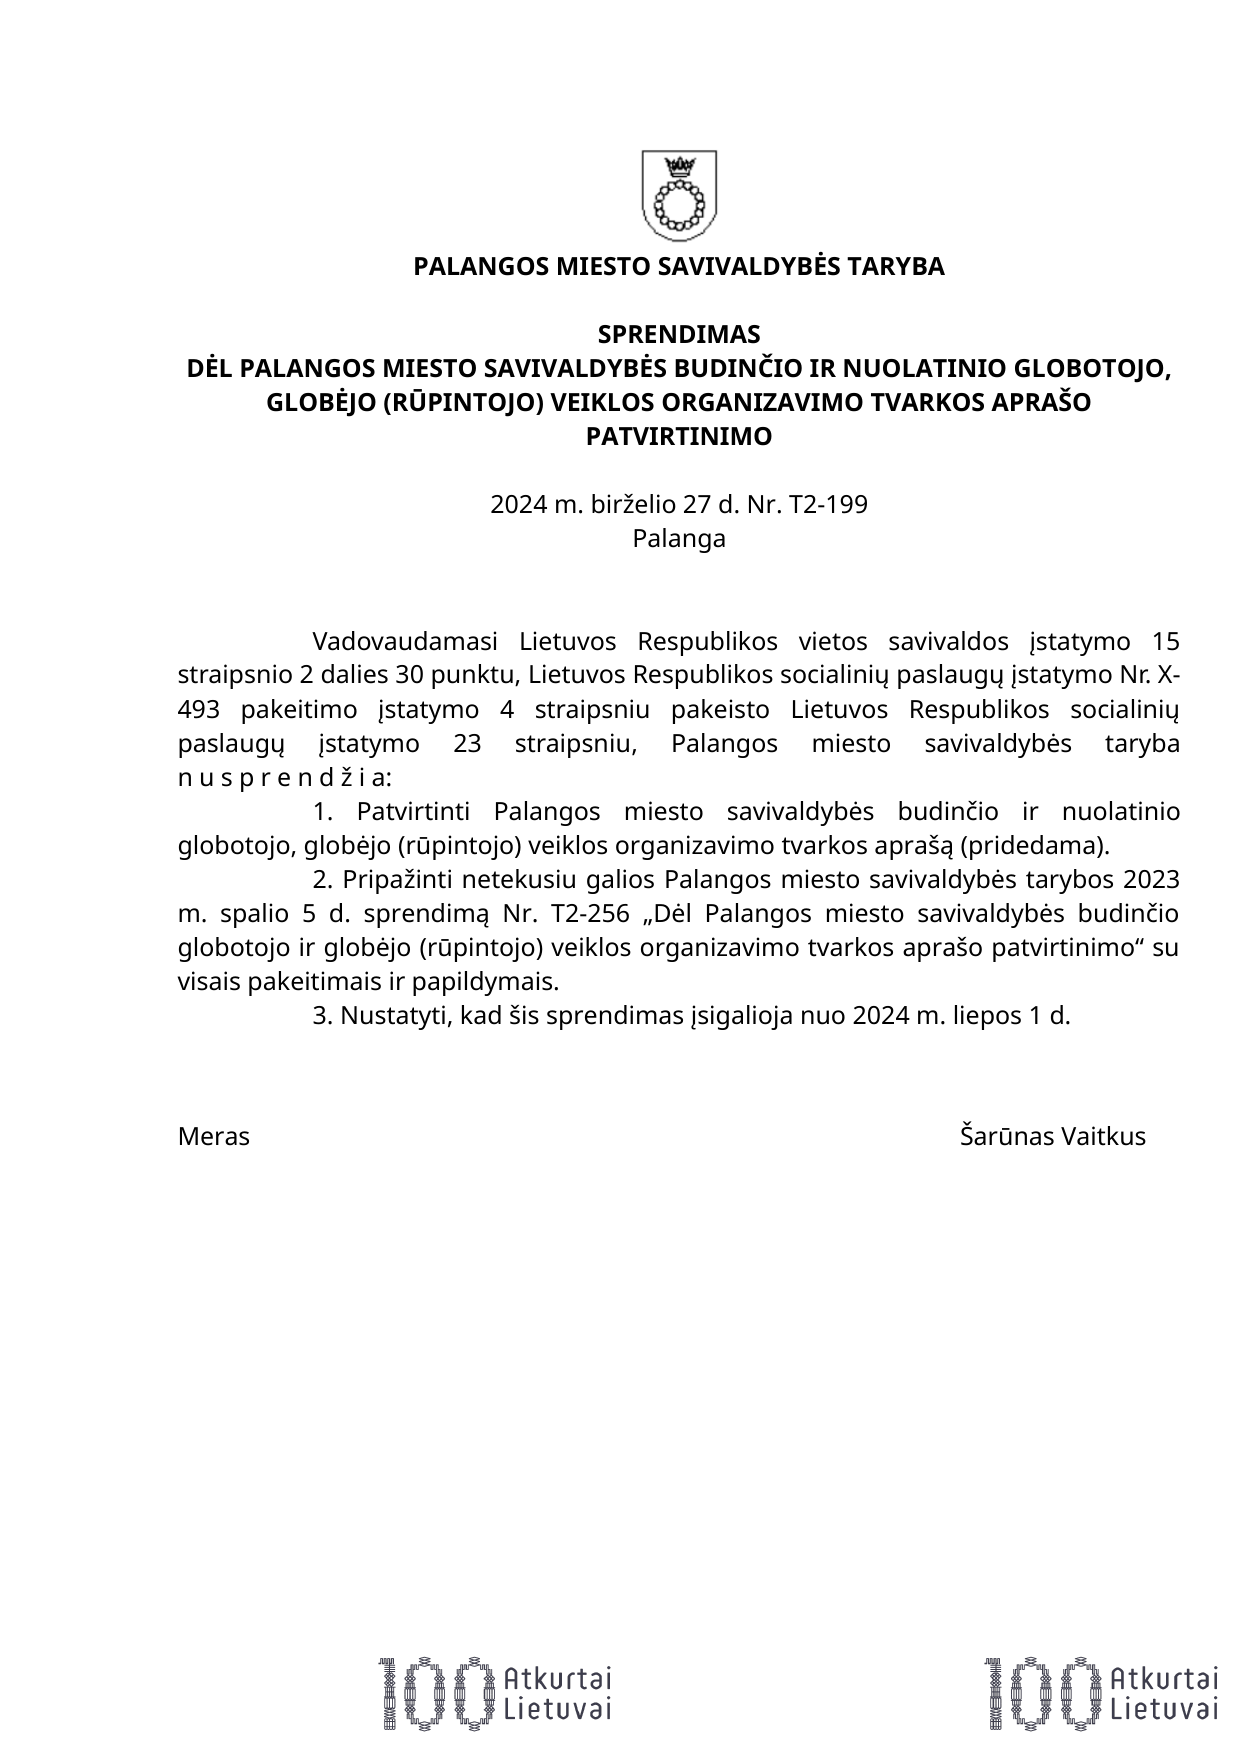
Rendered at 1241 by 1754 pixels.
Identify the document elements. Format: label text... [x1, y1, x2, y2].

text Vadovaudamasi Lietuvos Respublikos vietos savivaldos įstatymo 15 straipsnio 2 dalies 30 punktu, Lietuvos Respublikos socialinių paslaugų įstatymo Nr. X-493 pakeitimo įstatymo 4 straipsniu pakeisto Lietuvos Respublikos socialinių paslaugų įstatymo 23 straipsniu, Palangos miesto savivaldybės taryba nusprendžia: [177, 623, 1181, 793]
text Meras Šarūnas Vaitkus [177, 1118, 1181, 1152]
text PALANGOS MIESTO SAVIVALDYBĖS TARYBA [177, 248, 1181, 282]
text 1. Patvirtinti Palangos miesto savivaldybės budinčio ir nuolatinio globotojo, globėjo (rūpintojo) veiklos organizavimo tvarkos aprašą (pridedama). [177, 793, 1181, 862]
text SPRENDIMAS [177, 317, 1181, 351]
text Palanga [177, 521, 1181, 555]
text 2. Pripažinti netekusiu galios Palangos miesto savivaldybės tarybos 2023 m. spalio 5 d. sprendimą Nr. T2-256 „Dėl Palangos miesto savivaldybės budinčio globotojo ir globėjo (rūpintojo) veiklos organizavimo tvarkos aprašo patvirtinimo“ su visais pakeitimais ir papildymais. [177, 862, 1181, 998]
text 3. Nustatyti, kad šis sprendimas įsigalioja nuo 2024 m. liepos 1 d. [177, 998, 1181, 1032]
text DĖL PALANGOS MIESTO SAVIVALDYBĖS BUDINČIO IR NUOLATINIO GLOBOTOJO, GLOBĖJO (RŪPINTOJO) VEIKLOS ORGANIZAVIMO TVARKOS APRAŠO PATVIRTINIMO [177, 351, 1181, 453]
text 2024 m. birželio 27 d. Nr. T2-199 [177, 487, 1181, 521]
